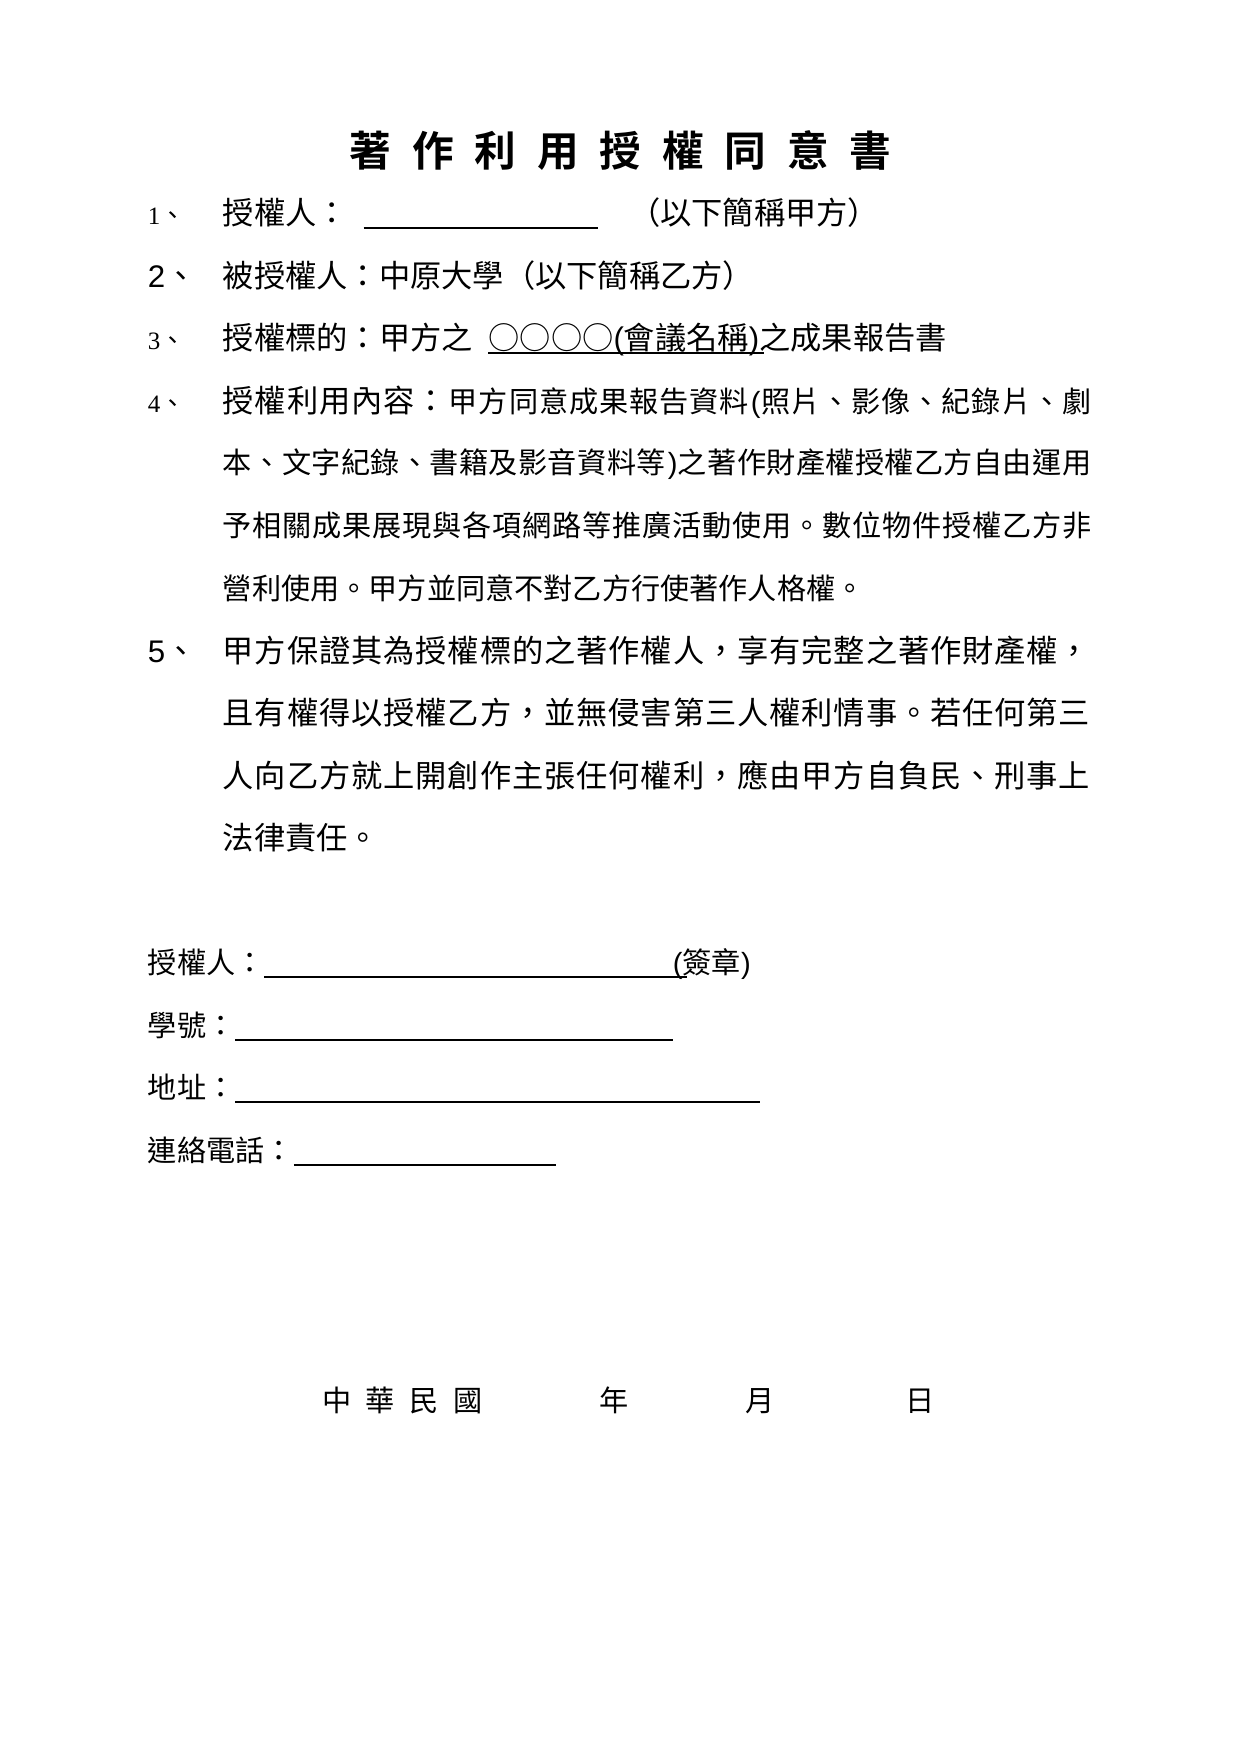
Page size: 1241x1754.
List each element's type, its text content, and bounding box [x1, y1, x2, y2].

text 授權人： (簽章) [148, 919, 1108, 982]
list 甲方保證其為授權標的之著作權人，享有完整之著作財產權，且有權得以授權乙方，並無侵害第三人權利情事。若任何第三人向乙方就上開創作主張任何權利，應由甲方自負民、刑事上法律責任。 [148, 607, 1092, 857]
list 被授權人：中原大學（以下簡稱乙方） [148, 232, 1092, 294]
list 授權標的：甲方之 ○○○○(會議名稱)之成果報告書 [148, 294, 1092, 357]
text 連絡電話： [148, 1107, 1108, 1169]
text 中 華 民 國 年 月 日 [148, 1357, 1108, 1419]
list 授權利用內容：甲方同意成果報告資料(照片、影像、紀錄片、劇本、文字紀錄、書籍及影音資料等)之著作財產權授權乙方自由運用予相關成果展現與各項網路等推廣活動使用。數位物件授權乙方非營利使用。甲方並同意不對乙方行使著作人格權。 [148, 357, 1092, 607]
list 授權人： （以下簡稱甲方） [148, 169, 1092, 232]
text 地址： [148, 1044, 1108, 1107]
text 學號： [148, 982, 1108, 1044]
text 著 作 利 用 授 權 同 意 書 [148, 107, 1092, 169]
